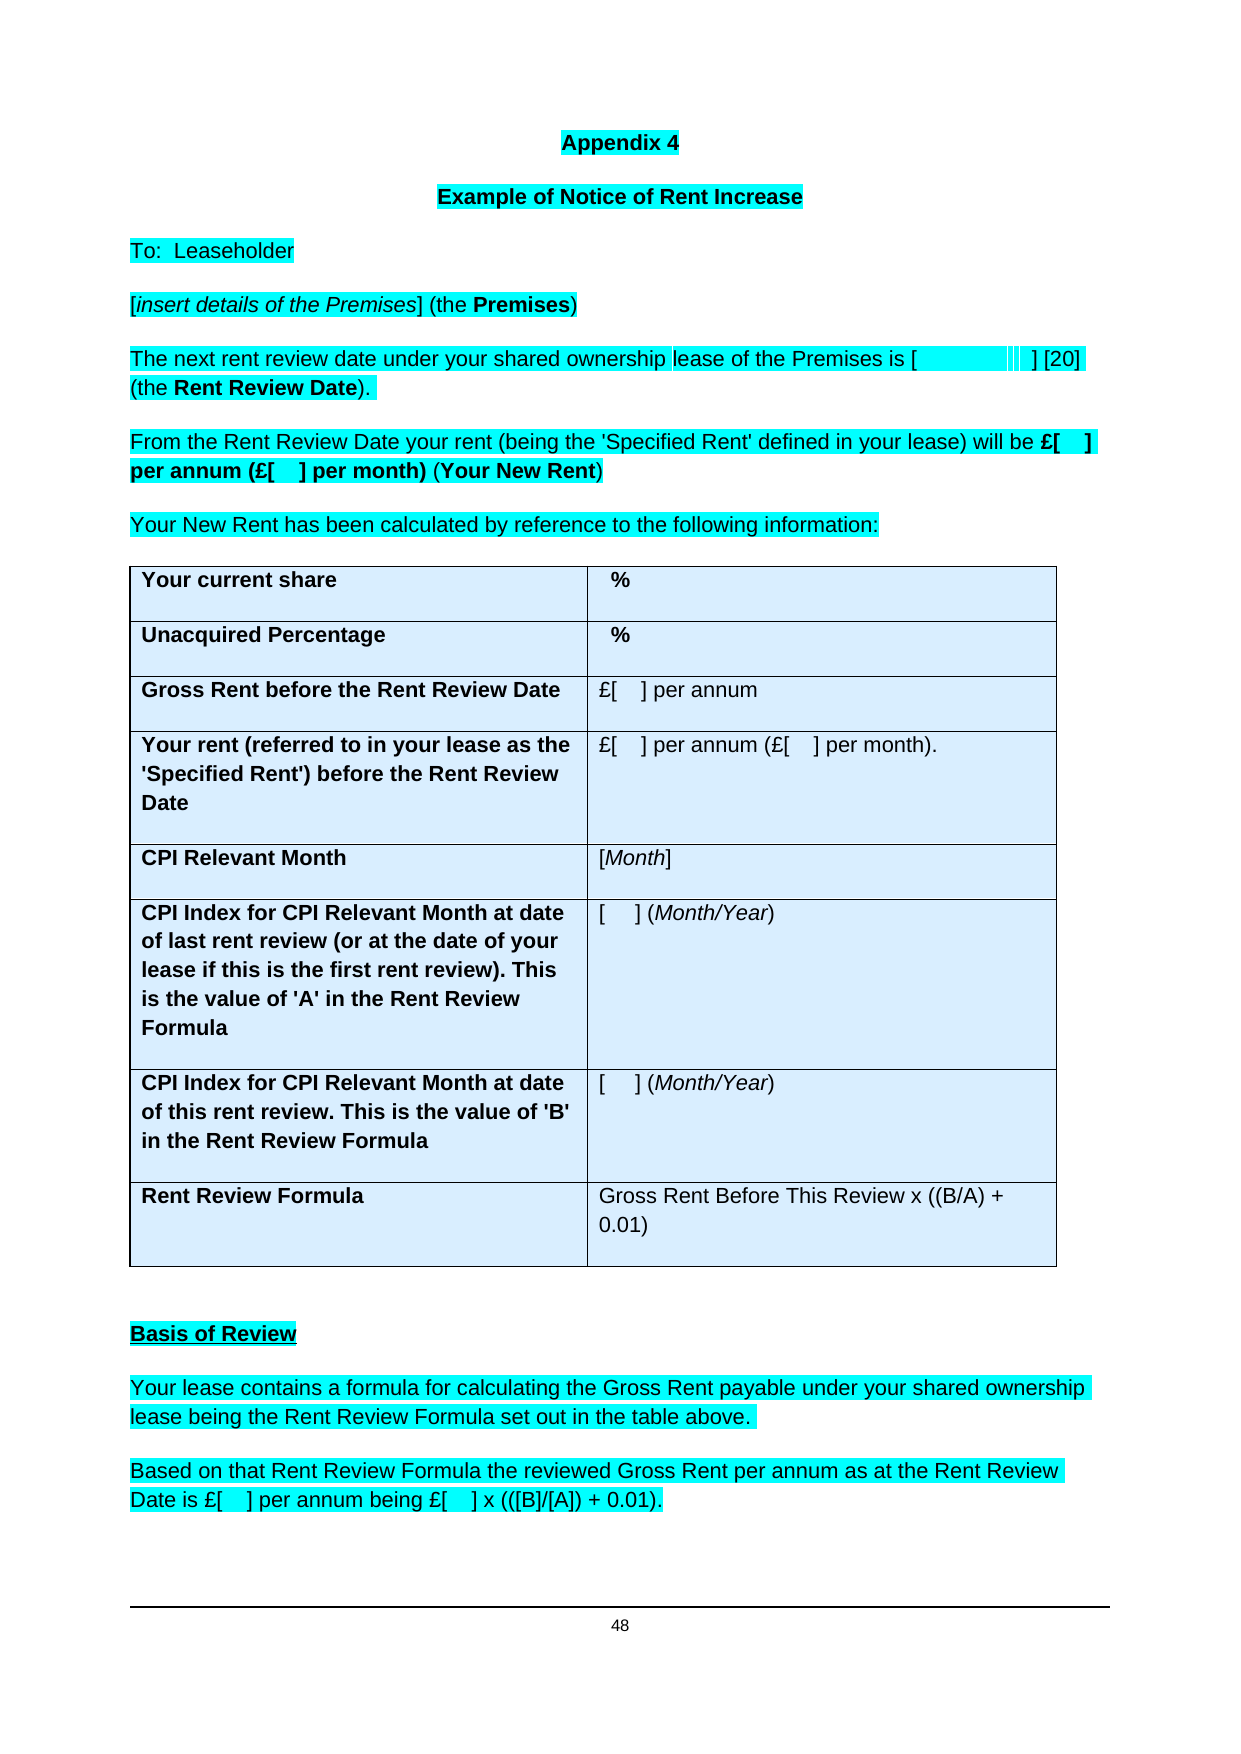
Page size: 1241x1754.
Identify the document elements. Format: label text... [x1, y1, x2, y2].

table_header % [588, 567, 1056, 621]
text Basis of Review [130, 1321, 1110, 1346]
table_cell [ ] (Month/Year) [588, 900, 1056, 1069]
table_cell [ ] (Month/Year) [588, 1070, 1056, 1182]
text From the Rent Review Date your rent (being the 'Specified Rent' defined in your lease) will be £[ ] per annum (£[ ] per month) (Your New Rent) [130, 429, 1110, 483]
table_cell £[ ] per annum [588, 677, 1056, 731]
table_cell Rent Review Formula [131, 1183, 587, 1266]
table_cell % [588, 622, 1056, 676]
text [insert details of the Premises] (the Premises) [130, 292, 1110, 317]
table_cell Your rent (referred to in your lease as the 'Specified Rent') before the Rent Review Date [131, 732, 587, 843]
table_cell CPI Index for CPI Relevant Month at date of last rent review (or at the date of your lease if this is the first rent review). This is the value of 'A' in the Rent Review Formula [131, 900, 587, 1069]
text Your lease contains a formula for calculating the Gross Rent payable under your shared ownership lease being the Rent Review Formula set out in the table above. [130, 1375, 1110, 1429]
table_header Your current share [131, 567, 587, 621]
table_cell £[ ] per annum (£[ ] per month). [588, 732, 1056, 843]
table_cell CPI Relevant Month [131, 845, 587, 898]
text Your New Rent has been calculated by reference to the following information: [130, 512, 1110, 537]
table_cell Gross Rent before the Rent Review Date [131, 677, 587, 731]
table_cell CPI Index for CPI Relevant Month at date of this rent review. This is the value of 'B' in the Rent Review Formula [131, 1070, 587, 1182]
text To: Leaseholder [130, 238, 1110, 263]
table_cell Unacquired Percentage [131, 622, 587, 676]
text The next rent review date under your shared ownership lease of the Premises is [ ] [20] (the Rent Review Date). [130, 346, 1110, 400]
table_cell Gross Rent Before This Review x ((B/A) + 0.01) [588, 1183, 1056, 1266]
text Based on that Rent Review Formula the reviewed Gross Rent per annum as at the Rent Review Date is £[ ] per annum being £[ ] x (([B]/[A]) + 0.01). [130, 1458, 1110, 1512]
table_cell [Month] [588, 845, 1056, 898]
text Appendix 4 [130, 130, 1110, 155]
text Example of Notice of Rent Increase [130, 184, 1110, 209]
